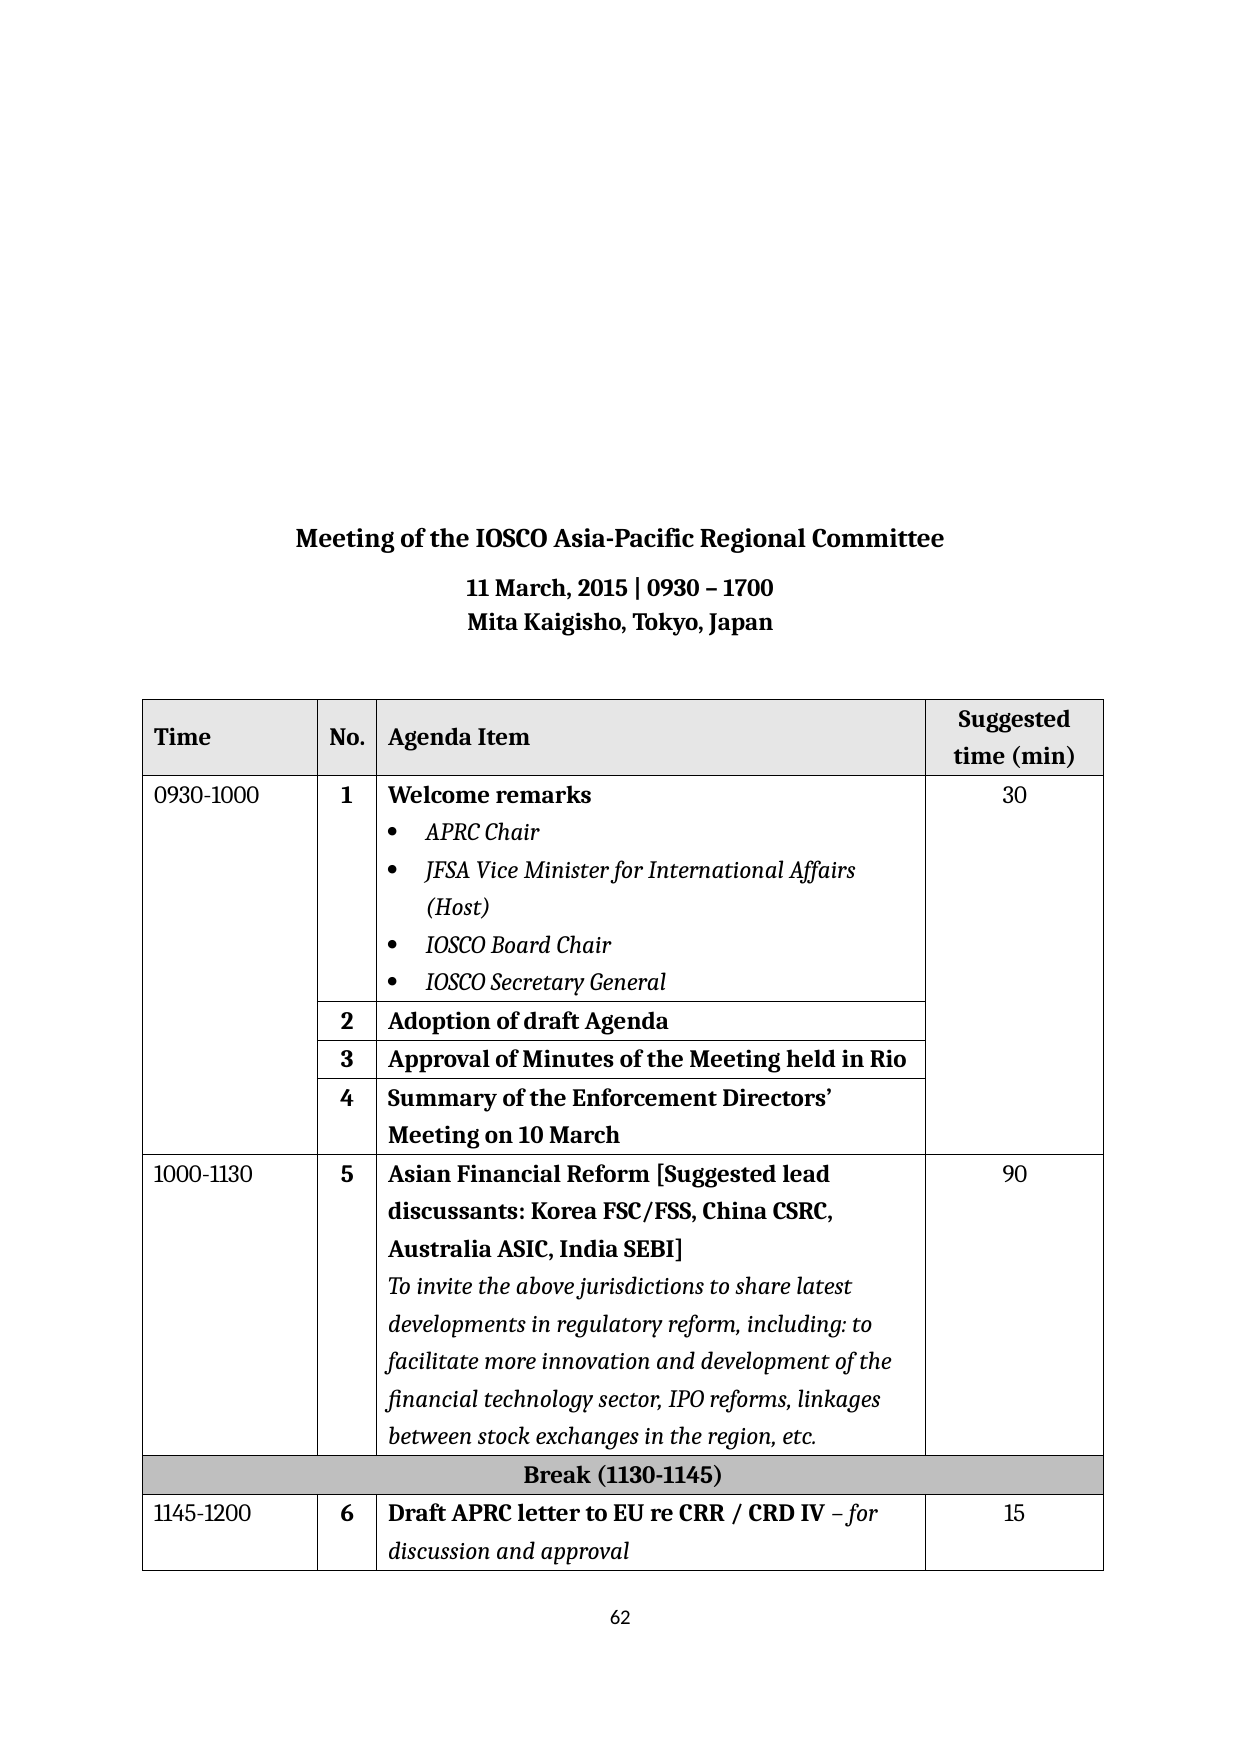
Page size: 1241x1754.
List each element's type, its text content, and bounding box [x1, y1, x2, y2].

text 11 March, 2015 | 0930 – 1700 [187, 570, 1053, 607]
table_cell Draft APRC letter to EU re CRR / CRD IV – for discussion and approval [377, 1495, 925, 1570]
table_header No. [318, 700, 376, 775]
text Mita Kaigisho, Tokyo, Japan [187, 607, 1053, 636]
text Meeting of the IOSCO Asia-Pacific Regional Committee [187, 523, 1053, 554]
table_cell Approval of Minutes of the Meeting held in Rio [377, 1041, 925, 1078]
table_cell 15 [926, 1495, 1103, 1570]
table_cell 30 [926, 776, 1103, 1154]
table_cell 0930-1000 [143, 776, 317, 1154]
table_header Agenda Item [377, 700, 925, 775]
table_cell 3 [318, 1041, 376, 1078]
table_header Time [143, 700, 317, 775]
table_cell 6 [318, 1495, 376, 1570]
table_cell 2 [318, 1002, 376, 1040]
table_header Suggested time (min) [926, 700, 1103, 775]
table_cell 1000-1130 [143, 1155, 317, 1455]
table_cell 1 [318, 776, 376, 1001]
table_cell Adoption of draft Agenda [377, 1002, 925, 1040]
table_cell 1145-1200 [143, 1495, 317, 1570]
table_cell 90 [926, 1155, 1103, 1455]
table_cell 4 [318, 1079, 376, 1154]
table_cell Welcome remarks APRC Chair JFSA Vice Minister for International Affairs (Host) IOSCO Board Chair IOSCO Secretary General [377, 776, 925, 1001]
table_cell 5 [318, 1155, 376, 1455]
table_cell Asian Financial Reform [Suggested lead discussants: Korea FSC/FSS, China CSRC, Australia ASIC, India SEBI] To invite the above jurisdictions to share latest developments in regulatory reform, including: to facilitate more innovation and development of the financial technology sector, IPO reforms, linkages between stock exchanges in the region, etc. [377, 1155, 925, 1455]
table_cell Break (1130-1145) [143, 1456, 1103, 1494]
table_cell Summary of the Enforcement Directors’ Meeting on 10 March [377, 1079, 925, 1154]
